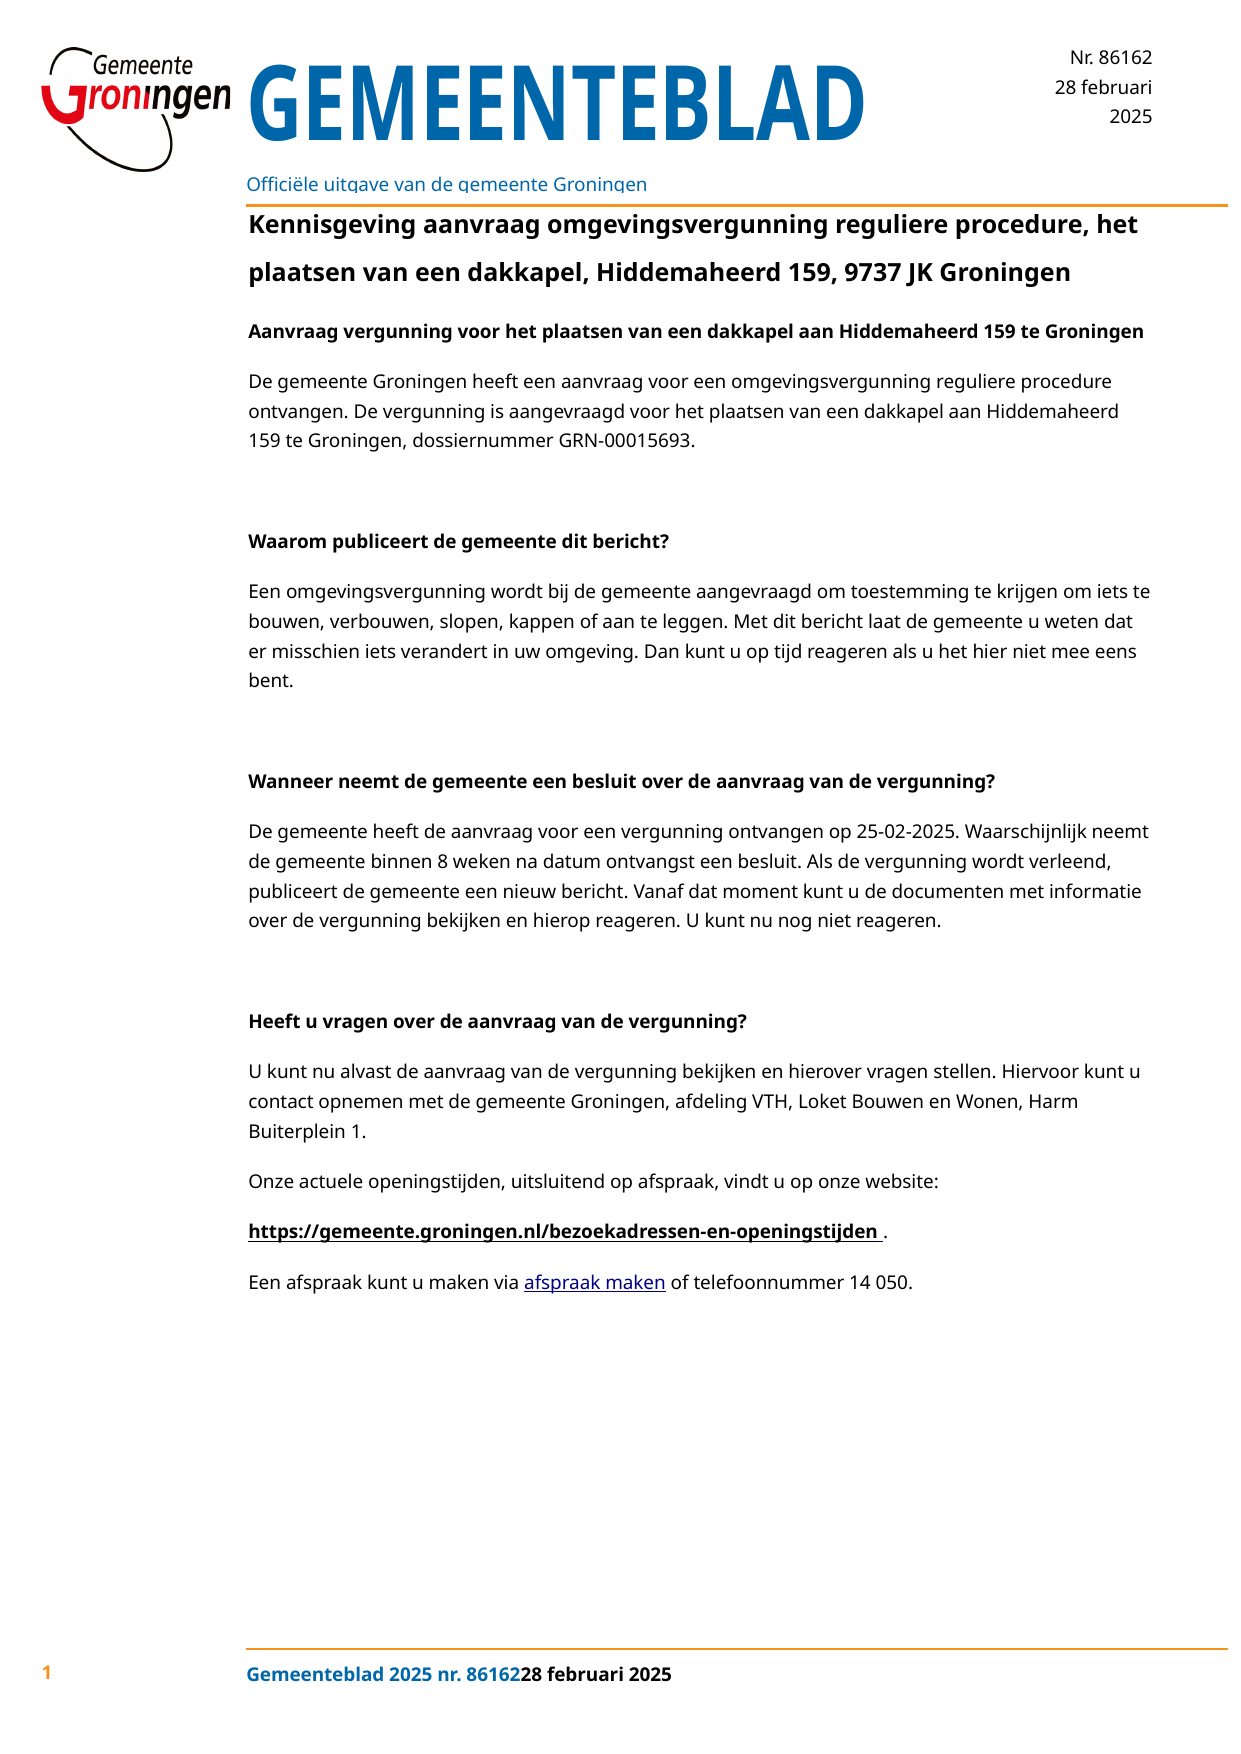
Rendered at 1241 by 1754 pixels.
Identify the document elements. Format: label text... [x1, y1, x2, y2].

text De gemeente Groningen heeft een aanvraag voor een omgevingsvergunning reguliere procedure ontvangen. De vergunning is aangevraagd voor het plaatsen van een dakkapel aan Hiddemaheerd 159 te Groningen, dossiernummer GRN-00015693. [248, 368, 1152, 453]
text https://gemeente.groningen.nl/bezoekadressen-en-openingstijden . [248, 1219, 1152, 1244]
text Aanvraag vergunning voor het plaatsen van een dakkapel aan Hiddemaheerd 159 te Groningen [248, 318, 1152, 344]
text Een omgevingsvergunning wordt bij de gemeente aangevraagd om toestemming te krijgen om iets te bouwen, verbouwen, slopen, kappen of aan te leggen. Met dit bericht laat de gemeente u weten dat er misschien iets verandert in uw omgeving. Dan kunt u op tijd reageren als u het hier niet mee eens bent. [248, 579, 1152, 693]
picture [41, 47, 231, 172]
text U kunt nu alvast de aanvraag van de vergunning bekijken en hierover vragen stellen. Hiervoor kunt u contact opnemen met de gemeente Groningen, afdeling VTH, Loket Bouwen en Wonen, Harm Buiterplein 1. [248, 1059, 1152, 1144]
text Wanneer neemt de gemeente een besluit over de aanvraag van de vergunning? [248, 768, 1152, 794]
text Onze actuele openingstijden, uitsluitend op afspraak, vindt u op onze website: [248, 1168, 1152, 1194]
text Heeft u vragen over de aanvraag van de vergunning? [248, 1008, 1152, 1034]
text Waarom publiceert de gemeente dit bericht? [248, 528, 1152, 554]
text Een afspraak kunt u maken via afspraak maken of telefoonnummer 14 050. [248, 1269, 1152, 1295]
text Kennisgeving aanvraag omgevingsvergunning reguliere procedure, het plaatsen van een dakkapel, Hiddemaheerd 159, 9737 JK Groningen [248, 207, 1152, 288]
text De gemeente heeft de aanvraag voor een vergunning ontvangen op 25-02-2025. Waarschijnlijk neemt de gemeente binnen 8 weken na datum ontvangst een besluit. Als de vergunning wordt verleend, publiceert de gemeente een nieuw bericht. Vanaf dat moment kunt u de documenten met informatie over de vergunning bekijken en hierop reageren. U kunt nu nog niet reageren. [248, 819, 1152, 933]
